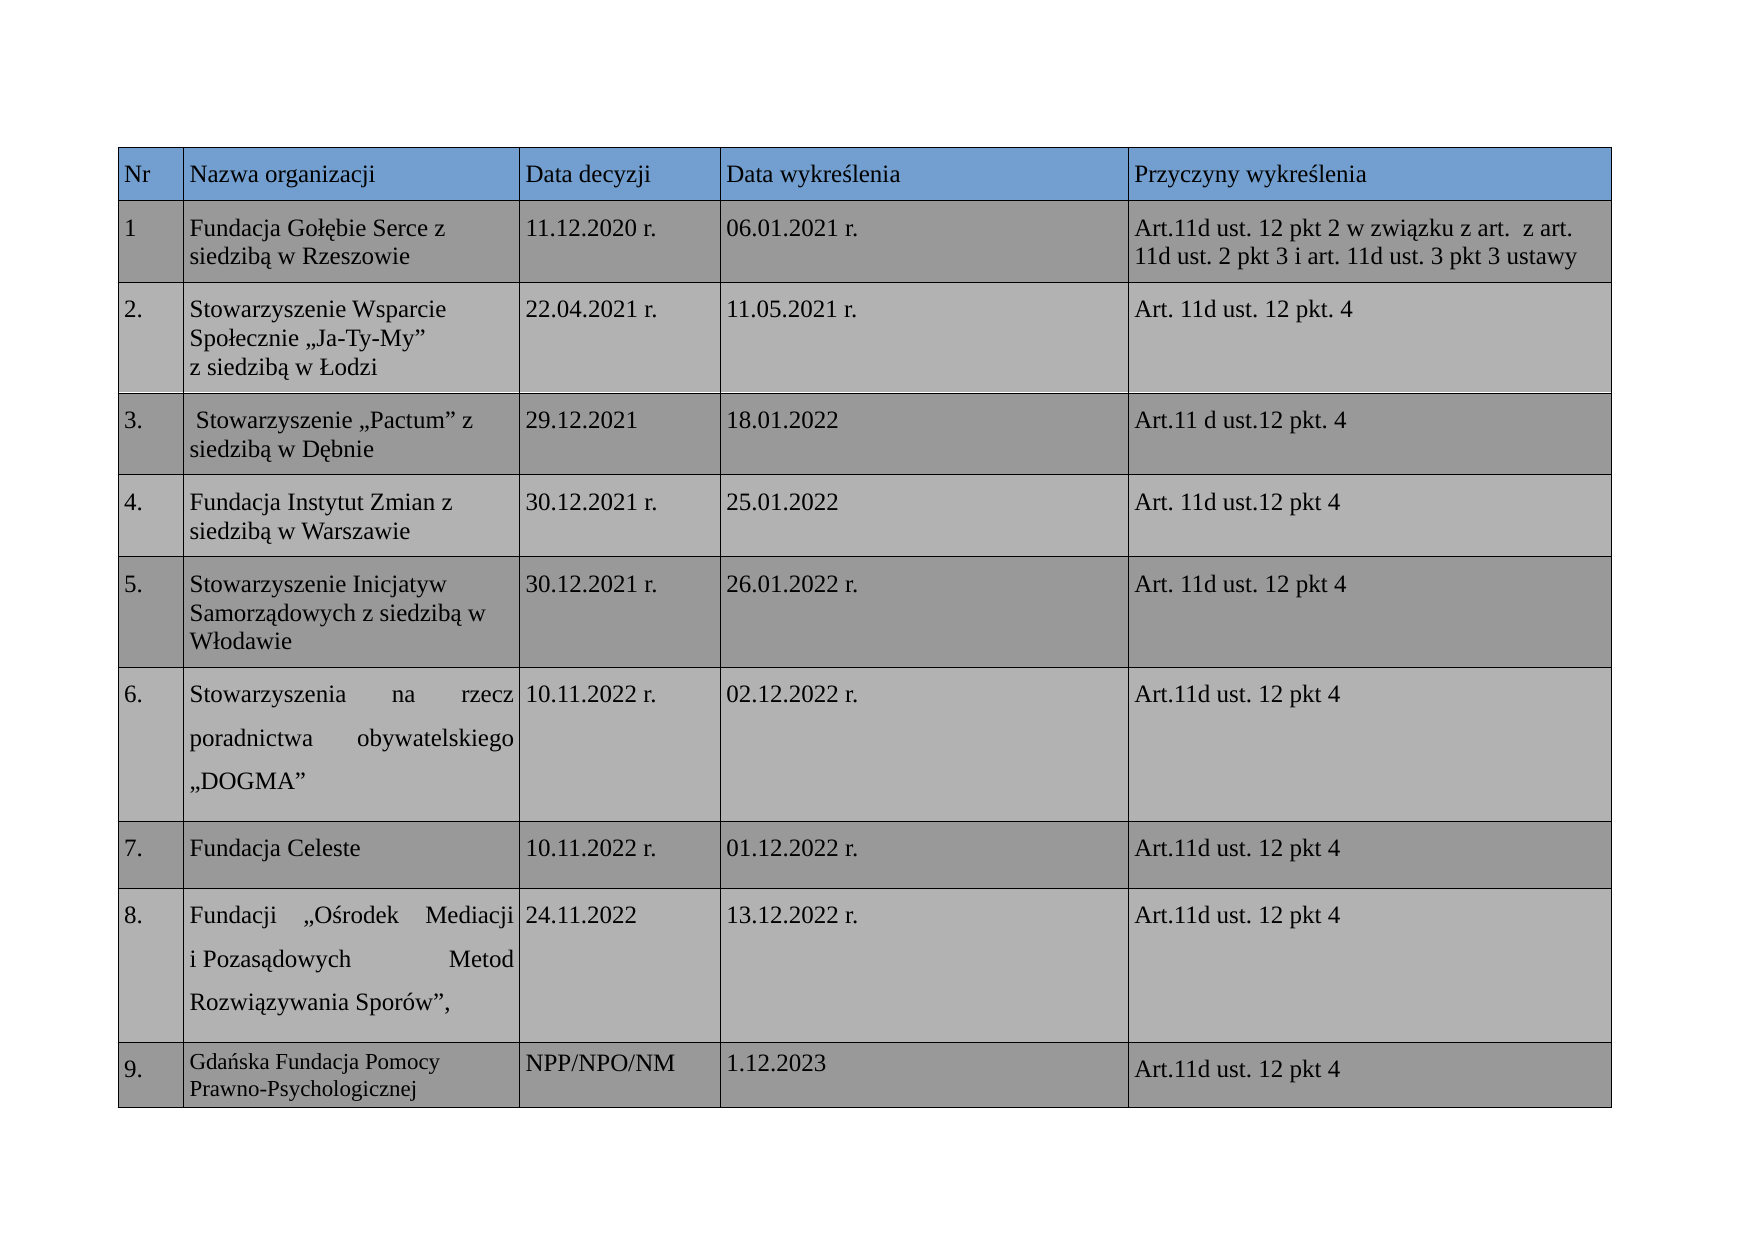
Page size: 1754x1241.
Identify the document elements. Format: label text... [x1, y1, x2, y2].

table_cell Gdańska Fundacja Pomocy Prawno-Psychologicznej [184, 1043, 519, 1107]
table_cell 4. [119, 475, 183, 556]
table_cell Art. 11d ust. 12 pkt 4 [1129, 557, 1611, 667]
table_cell Art.11d ust. 12 pkt 4 [1129, 822, 1611, 888]
table_cell Fundacja Gołębie Serce z siedzibą w Rzeszowie [184, 201, 519, 282]
table_cell 1.12.2023 [721, 1043, 1128, 1107]
table_cell 30.12.2021 r. [520, 557, 720, 667]
table_cell Stowarzyszenie „Pactum” z siedzibą w Dębnie [184, 394, 519, 474]
table_cell Fundacja Instytut Zmian z siedzibą w Warszawie [184, 475, 519, 556]
table_cell Art.11 d ust.12 pkt. 4 [1129, 394, 1611, 474]
table_cell Fundacji „Ośrodek Mediacji i Pozasądowych Metod Rozwiązywania Sporów”, [184, 889, 519, 1042]
table_header Data wykreślenia [721, 148, 1128, 200]
table_cell Art. 11d ust.12 pkt 4 [1129, 475, 1611, 556]
table_cell Fundacja Celeste [184, 822, 519, 888]
table_cell 10.11.2022 r. [520, 668, 720, 821]
table_cell 22.04.2021 r. [520, 283, 720, 392]
table_cell 01.12.2022 r. [721, 822, 1128, 888]
table_cell 11.12.2020 r. [520, 201, 720, 282]
table_cell Art.11d ust. 12 pkt 4 [1129, 889, 1611, 1042]
table_cell 6. [119, 668, 183, 821]
table_cell Art. 11d ust. 12 pkt. 4 [1129, 283, 1611, 392]
table_cell 1 [119, 201, 183, 282]
table_cell Art.11d ust. 12 pkt 4 [1129, 1043, 1611, 1107]
table_cell 29.12.2021 [520, 394, 720, 474]
table_cell 24.11.2022 [520, 889, 720, 1042]
table_cell 7. [119, 822, 183, 888]
table_cell NPP/NPO/NM [520, 1043, 720, 1107]
table_cell 3. [119, 394, 183, 474]
table_header Data decyzji [520, 148, 720, 200]
table_cell Stowarzyszenie Inicjatyw Samorządowych z siedzibą w Włodawie [184, 557, 519, 667]
table_header Przyczyny wykreślenia [1129, 148, 1611, 200]
table_cell Stowarzyszenie Wsparcie Społecznie „Ja-Ty-My” z siedzibą w Łodzi [184, 283, 519, 392]
table_cell 13.12.2022 r. [721, 889, 1128, 1042]
table_cell 25.01.2022 [721, 475, 1128, 556]
table_cell 11.05.2021 r. [721, 283, 1128, 392]
table_cell 18.01.2022 [721, 394, 1128, 474]
table_header Nazwa organizacji [184, 148, 519, 200]
table_cell 5. [119, 557, 183, 667]
table_cell 2. [119, 283, 183, 392]
table_header Nr [119, 148, 183, 200]
table_cell 8. [119, 889, 183, 1042]
table_cell Stowarzyszenia na rzecz poradnictwa obywatelskiego „DOGMA” [184, 668, 519, 821]
table_cell 9. [119, 1043, 183, 1107]
table_cell Art.11d ust. 12 pkt 4 [1129, 668, 1611, 821]
table_cell 02.12.2022 r. [721, 668, 1128, 821]
table_cell 30.12.2021 r. [520, 475, 720, 556]
table_cell 10.11.2022 r. [520, 822, 720, 888]
table_cell 26.01.2022 r. [721, 557, 1128, 667]
table_cell Art.11d ust. 12 pkt 2 w związku z art. z art. 11d ust. 2 pkt 3 i art. 11d ust. 3 pkt 3 ustawy [1129, 201, 1611, 282]
table_cell 06.01.2021 r. [721, 201, 1128, 282]
